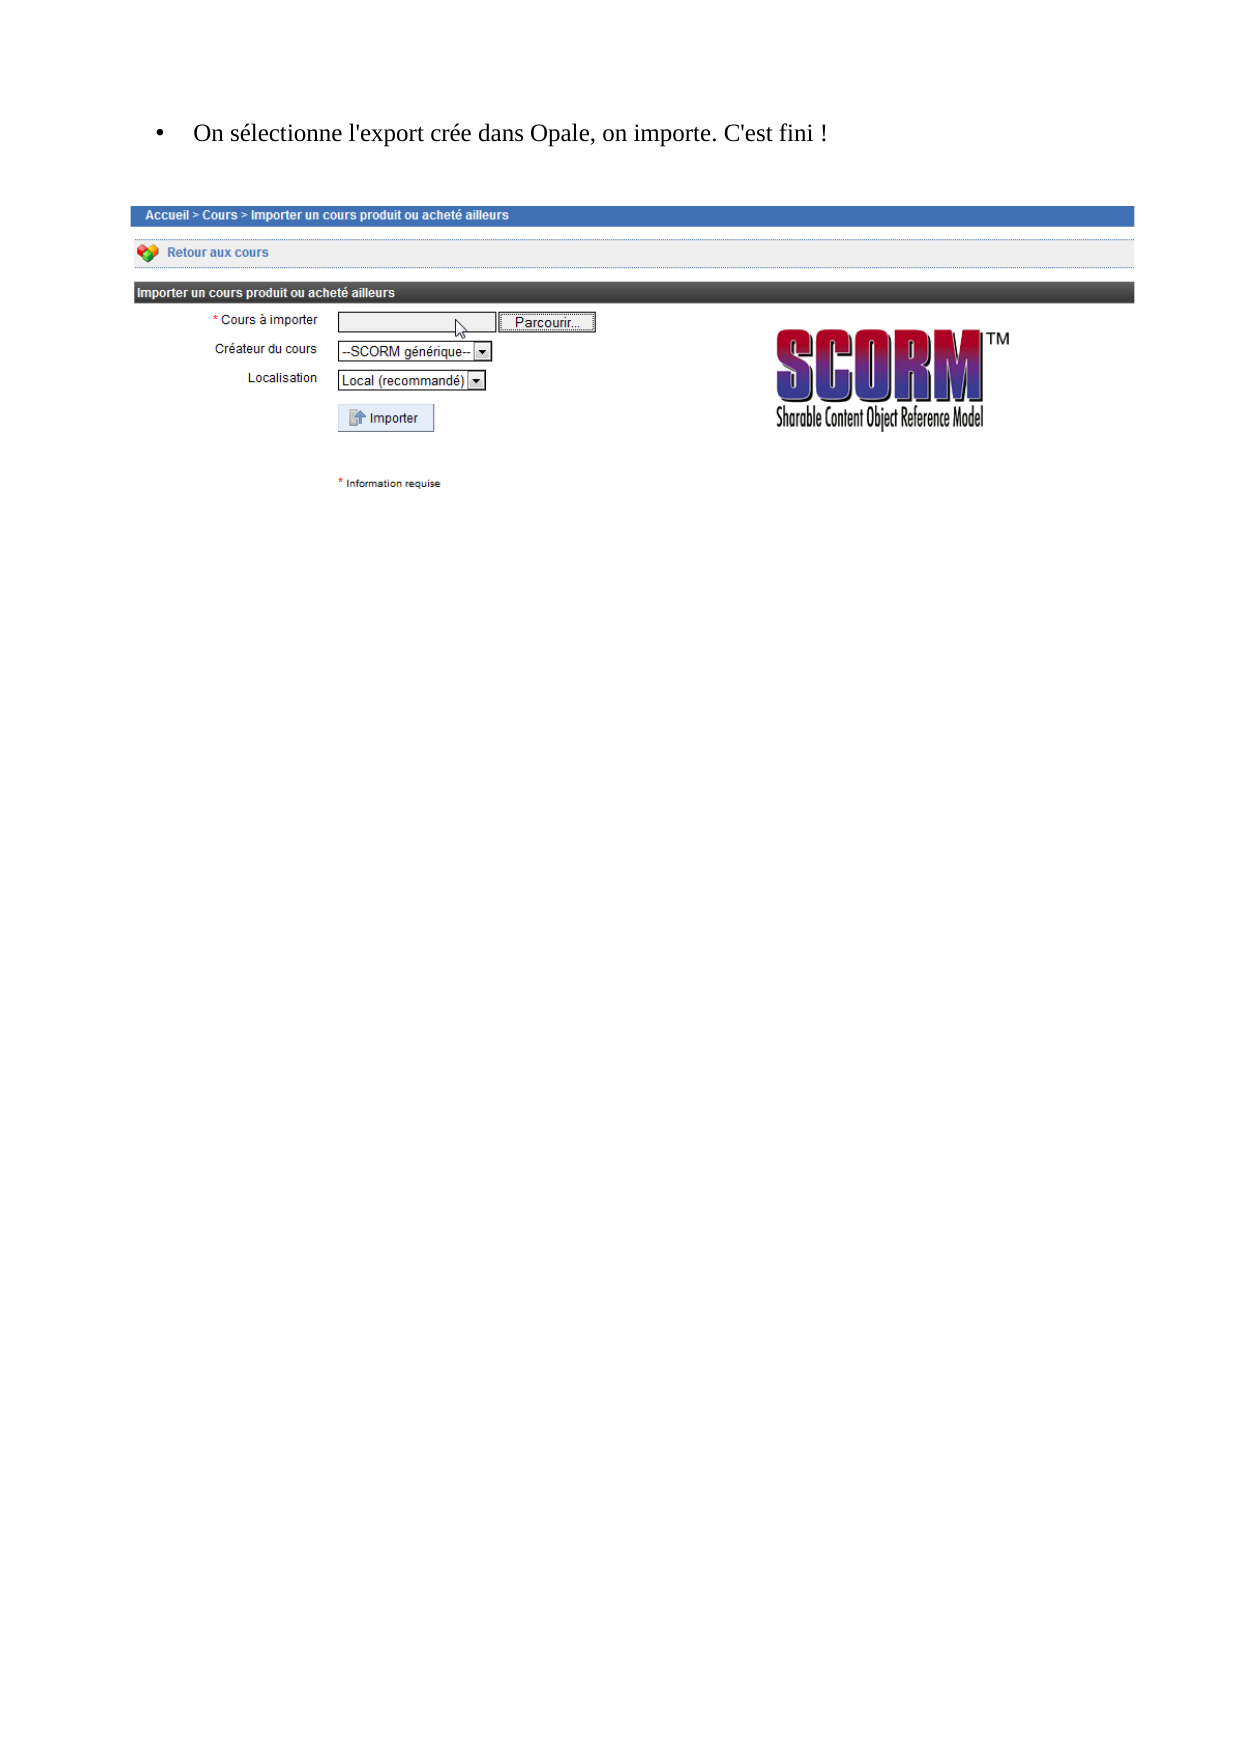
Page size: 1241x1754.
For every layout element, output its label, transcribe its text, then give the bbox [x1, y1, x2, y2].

list On sélectionne l'export crée dans Opale, on importe. C'est fini ! [156, 118, 1122, 147]
picture [130, 206, 1135, 489]
